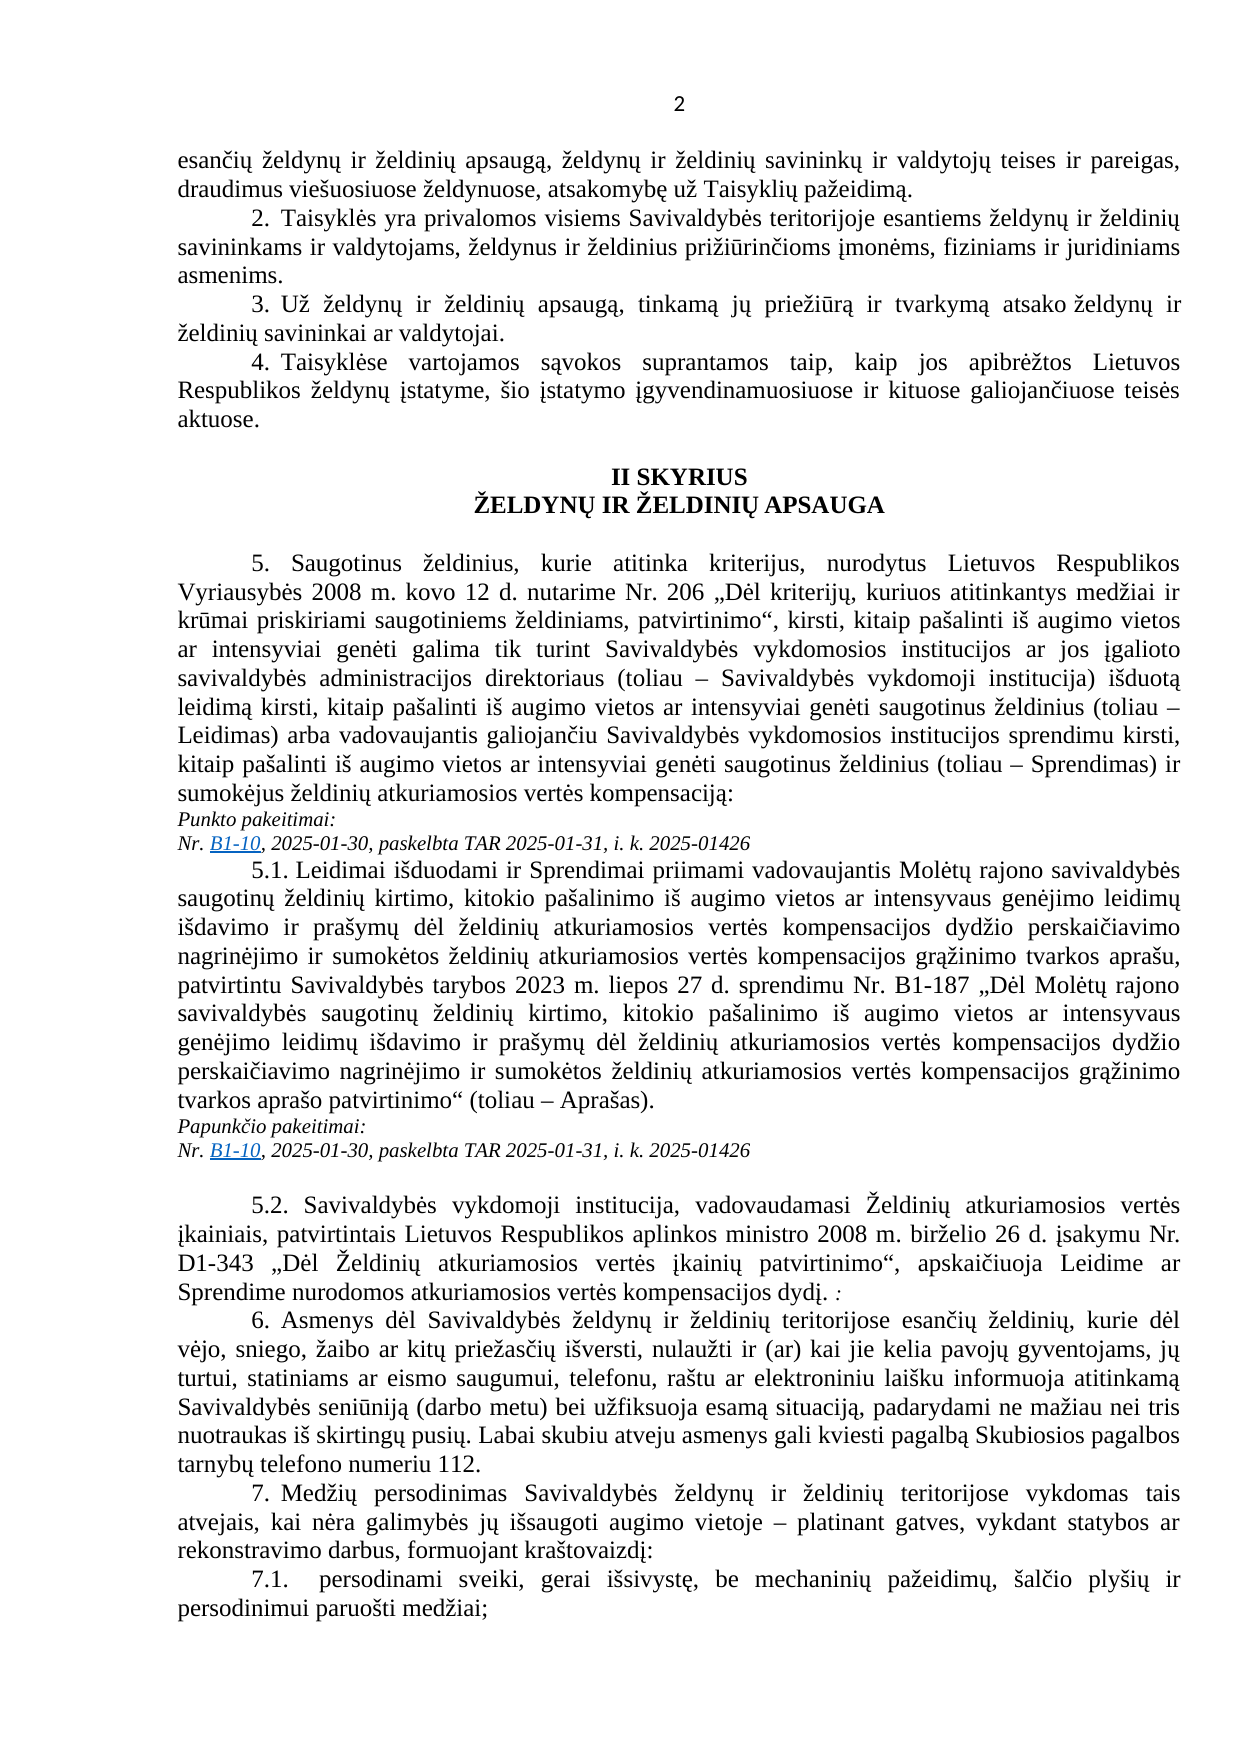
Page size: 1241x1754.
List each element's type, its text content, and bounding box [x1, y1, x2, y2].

text 6. Asmenys dėl Savivaldybės želdynų ir želdinių teritorijose esančių želdinių, kurie dėl vėjo, sniego, žaibo ar kitų priežasčių išversti, nulaužti ir (ar) kai jie kelia pavojų gyventojams, jų turtui, statiniams ar eismo saugumui, telefonu, raštu ar elektroniniu laišku informuoja atitinkamą Savivaldybės seniūniją (darbo metu) bei užfiksuoja esamą situaciją, padarydami ne mažiau nei tris nuotraukas iš skirtingų pusių. Labai skubiu atveju asmenys gali kviesti pagalbą Skubiosios pagalbos tarnybų telefono numeriu 112. [177, 1305, 1181, 1478]
text Papunkčio pakeitimai: [177, 1113, 1181, 1138]
text 7.1. persodinami sveiki, gerai išsivystę, be mechaninių pažeidimų, šalčio plyšių ir persodinimui paruošti medžiai; [177, 1564, 1181, 1622]
text 5.2. Savivaldybės vykdomoji institucija, vadovaudamasi Želdinių atkuriamosios vertės įkainiais, patvirtintais Lietuvos Respublikos aplinkos ministro 2008 m. birželio 26 d. įsakymu Nr. D1-343 „Dėl Želdinių atkuriamosios vertės įkainių patvirtinimo“, apskaičiuoja Leidime ar Sprendime nurodomos atkuriamosios vertės kompensacijos dydį. : [177, 1190, 1181, 1305]
text 5.1. Leidimai išduodami ir Sprendimai priimami vadovaujantis Molėtų rajono savivaldybės saugotinų želdinių kirtimo, kitokio pašalinimo iš augimo vietos ar intensyvaus genėjimo leidimų išdavimo ir prašymų dėl želdinių atkuriamosios vertės kompensacijos dydžio perskaičiavimo nagrinėjimo ir sumokėtos želdinių atkuriamosios vertės kompensacijos grąžinimo tvarkos aprašu, patvirtintu Savivaldybės tarybos 2023 m. liepos 27 d. sprendimu Nr. B1-187 „Dėl Molėtų rajono savivaldybės saugotinų želdinių kirtimo, kitokio pašalinimo iš augimo vietos ar intensyvaus genėjimo leidimų išdavimo ir prašymų dėl želdinių atkuriamosios vertės kompensacijos dydžio perskaičiavimo nagrinėjimo ir sumokėtos želdinių atkuriamosios vertės kompensacijos grąžinimo tvarkos aprašo patvirtinimo“ (toliau – Aprašas). [177, 855, 1181, 1113]
text 7. Medžių persodinimas Savivaldybės želdynų ir želdinių teritorijose vykdomas tais atvejais, kai nėra galimybės jų išsaugoti augimo vietoje – platinant gatves, vykdant statybos ar rekonstravimo darbus, formuojant kraštovaizdį: [177, 1478, 1181, 1564]
text Nr. B1-10, 2025-01-30, paskelbta TAR 2025-01-31, i. k. 2025-01426 [177, 831, 1181, 855]
text esančių želdynų ir želdinių apsaugą, želdynų ir želdinių savininkų ir valdytojų teises ir pareigas, draudimus viešuosiuose želdynuose, atsakomybę už Taisyklių pažeidimą. [177, 145, 1181, 203]
text Punkto pakeitimai: [177, 807, 1181, 831]
text II SKYRIUS [177, 462, 1181, 490]
text 4. Taisyklėse vartojamos sąvokos suprantamos taip, kaip jos apibrėžtos Lietuvos Respublikos želdynų įstatyme, šio įstatymo įgyvendinamuosiuose ir kituose galiojančiuose teisės aktuose. [177, 347, 1181, 433]
text 3. Už želdynų ir želdinių apsaugą, tinkamą jų priežiūrą ir tvarkymą atsako želdynų ir želdinių savininkai ar valdytojai. [177, 289, 1181, 347]
text Nr. B1-10, 2025-01-30, paskelbta TAR 2025-01-31, i. k. 2025-01426 [177, 1138, 1181, 1162]
text 2. Taisyklės yra privalomos visiems Savivaldybės teritorijoje esantiems želdynų ir želdinių savininkams ir valdytojams, želdynus ir želdinius prižiūrinčioms įmonėms, fiziniams ir juridiniams asmenims. [177, 203, 1181, 289]
text ŽELDYNŲ IR ŽELDINIŲ APSAUGA [177, 490, 1181, 519]
text 5. Saugotinus želdinius, kurie atitinka kriterijus, nurodytus Lietuvos Respublikos Vyriausybės 2008 m. kovo 12 d. nutarime Nr. 206 „Dėl kriterijų, kuriuos atitinkantys medžiai ir krūmai priskiriami saugotiniems želdiniams, patvirtinimo“, kirsti, kitaip pašalinti iš augimo vietos ar intensyviai genėti galima tik turint Savivaldybės vykdomosios institucijos ar jos įgalioto savivaldybės administracijos direktoriaus (toliau – Savivaldybės vykdomoji institucija) išduotą leidimą kirsti, kitaip pašalinti iš augimo vietos ar intensyviai genėti saugotinus želdinius (toliau – Leidimas) arba vadovaujantis galiojančiu Savivaldybės vykdomosios institucijos sprendimu kirsti, kitaip pašalinti iš augimo vietos ar intensyviai genėti saugotinus želdinius (toliau – Sprendimas) ir sumokėjus želdinių atkuriamosios vertės kompensaciją: [177, 548, 1181, 807]
